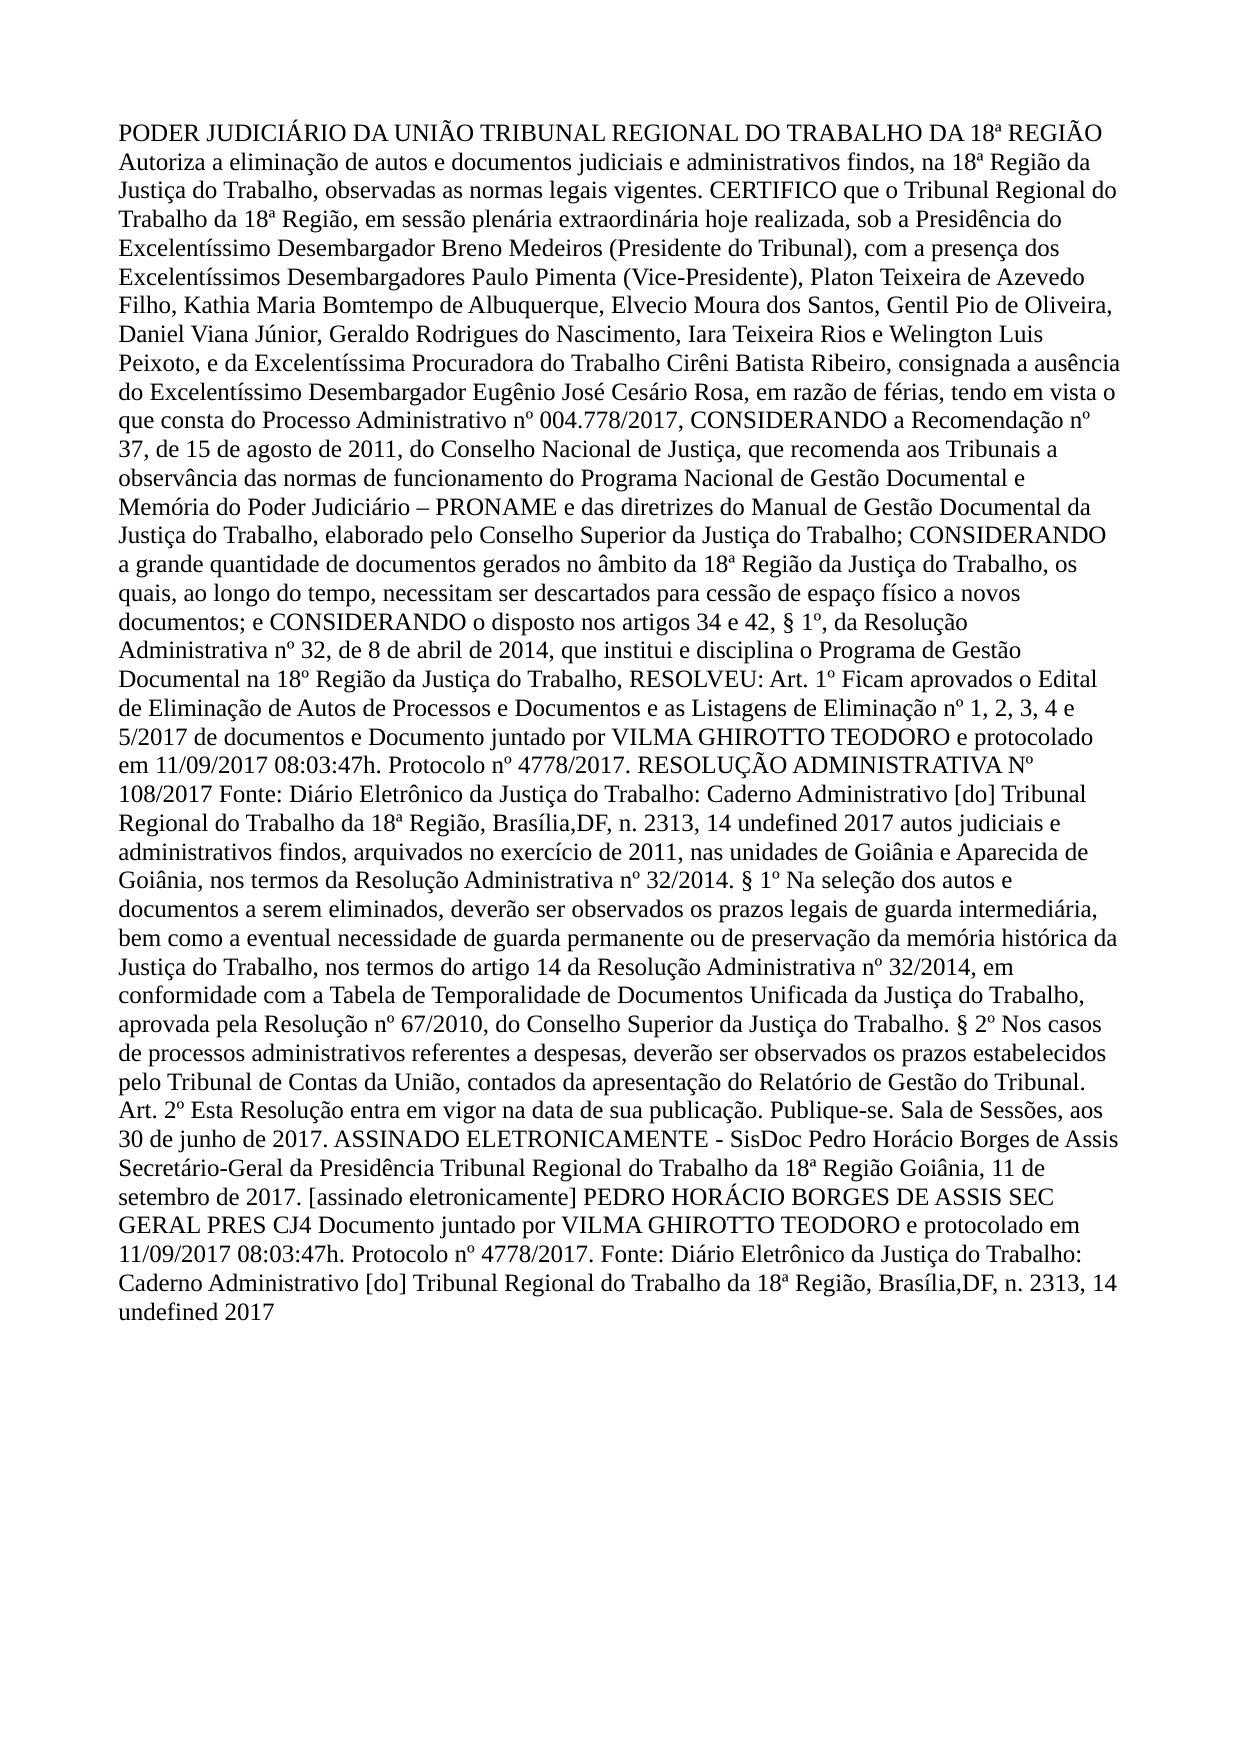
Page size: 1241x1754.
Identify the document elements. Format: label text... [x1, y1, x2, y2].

text PODER JUDICIÁRIO DA UNIÃO TRIBUNAL REGIONAL DO TRABALHO DA 18ª REGIÃO Autoriza a eliminação de autos e documentos judiciais e administrativos findos, na 18ª Região da Justiça do Trabalho, observadas as normas legais vigentes. CERTIFICO que o Tribunal Regional do Trabalho da 18ª Região, em sessão plenária extraordinária hoje realizada, sob a Presidência do Excelentíssimo Desembargador Breno Medeiros (Presidente do Tribunal), com a presença dos Excelentíssimos Desembargadores Paulo Pimenta (Vice-Presidente), Platon Teixeira de Azevedo Filho, Kathia Maria Bomtempo de Albuquerque, Elvecio Moura dos Santos, Gentil Pio de Oliveira, Daniel Viana Júnior, Geraldo Rodrigues do Nascimento, Iara Teixeira Rios e Welington Luis Peixoto, e da Excelentíssima Procuradora do Trabalho Cirêni Batista Ribeiro, consignada a ausência do Excelentíssimo Desembargador Eugênio José Cesário Rosa, em razão de férias, tendo em vista o que consta do Processo Administrativo nº 004.778/2017, CONSIDERANDO a Recomendação nº 37, de 15 de agosto de 2011, do Conselho Nacional de Justiça, que recomenda aos Tribunais a observância das normas de funcionamento do Programa Nacional de Gestão Documental e Memória do Poder Judiciário – PRONAME e das diretrizes do Manual de Gestão Documental da Justiça do Trabalho, elaborado pelo Conselho Superior da Justiça do Trabalho; CONSIDERANDO a grande quantidade de documentos gerados no âmbito da 18ª Região da Justiça do Trabalho, os quais, ao longo do tempo, necessitam ser descartados para cessão de espaço físico a novos documentos; e CONSIDERANDO o disposto nos artigos 34 e 42, § 1º, da Resolução Administrativa nº 32, de 8 de abril de 2014, que institui e disciplina o Programa de Gestão Documental na 18º Região da Justiça do Trabalho, RESOLVEU: Art. 1º Ficam aprovados o Edital de Eliminação de Autos de Processos e Documentos e as Listagens de Eliminação nº 1, 2, 3, 4 e 5/2017 de documentos e Documento juntado por VILMA GHIROTTO TEODORO e protocolado em 11/09/2017 08:03:47h. Protocolo nº 4778/2017. RESOLUÇÃO ADMINISTRATIVA Nº 108/2017 Fonte: Diário Eletrônico da Justiça do Trabalho: Caderno Administrativo [do] Tribunal Regional do Trabalho da 18ª Região, Brasília,DF, n. 2313, 14 undefined 2017 autos judiciais e administrativos findos, arquivados no exercício de 2011, nas unidades de Goiânia e Aparecida de Goiânia, nos termos da Resolução Administrativa nº 32/2014. § 1º Na seleção dos autos e documentos a serem eliminados, deverão ser observados os prazos legais de guarda intermediária, bem como a eventual necessidade de guarda permanente ou de preservação da memória histórica da Justiça do Trabalho, nos termos do artigo 14 da Resolução Administrativa nº 32/2014, em conformidade com a Tabela de Temporalidade de Documentos Unificada da Justiça do Trabalho, aprovada pela Resolução nº 67/2010, do Conselho Superior da Justiça do Trabalho. § 2º Nos casos de processos administrativos referentes a despesas, deverão ser observados os prazos estabelecidos pelo Tribunal de Contas da União, contados da apresentação do Relatório de Gestão do Tribunal. Art. 2º Esta Resolução entra em vigor na data de sua publicação. Publique-se. Sala de Sessões, aos 30 de junho de 2017. ASSINADO ELETRONICAMENTE - SisDoc Pedro Horácio Borges de Assis Secretário-Geral da Presidência Tribunal Regional do Trabalho da 18ª Região Goiânia, 11 de setembro de 2017. [assinado eletronicamente] PEDRO HORÁCIO BORGES DE ASSIS SEC GERAL PRES CJ4 Documento juntado por VILMA GHIROTTO TEODORO e protocolado em 11/09/2017 08:03:47h. Protocolo nº 4778/2017. Fonte: Diário Eletrônico da Justiça do Trabalho: Caderno Administrativo [do] Tribunal Regional do Trabalho da 18ª Região, Brasília,DF, n. 2313, 14 undefined 2017 [118, 118, 1122, 1326]
